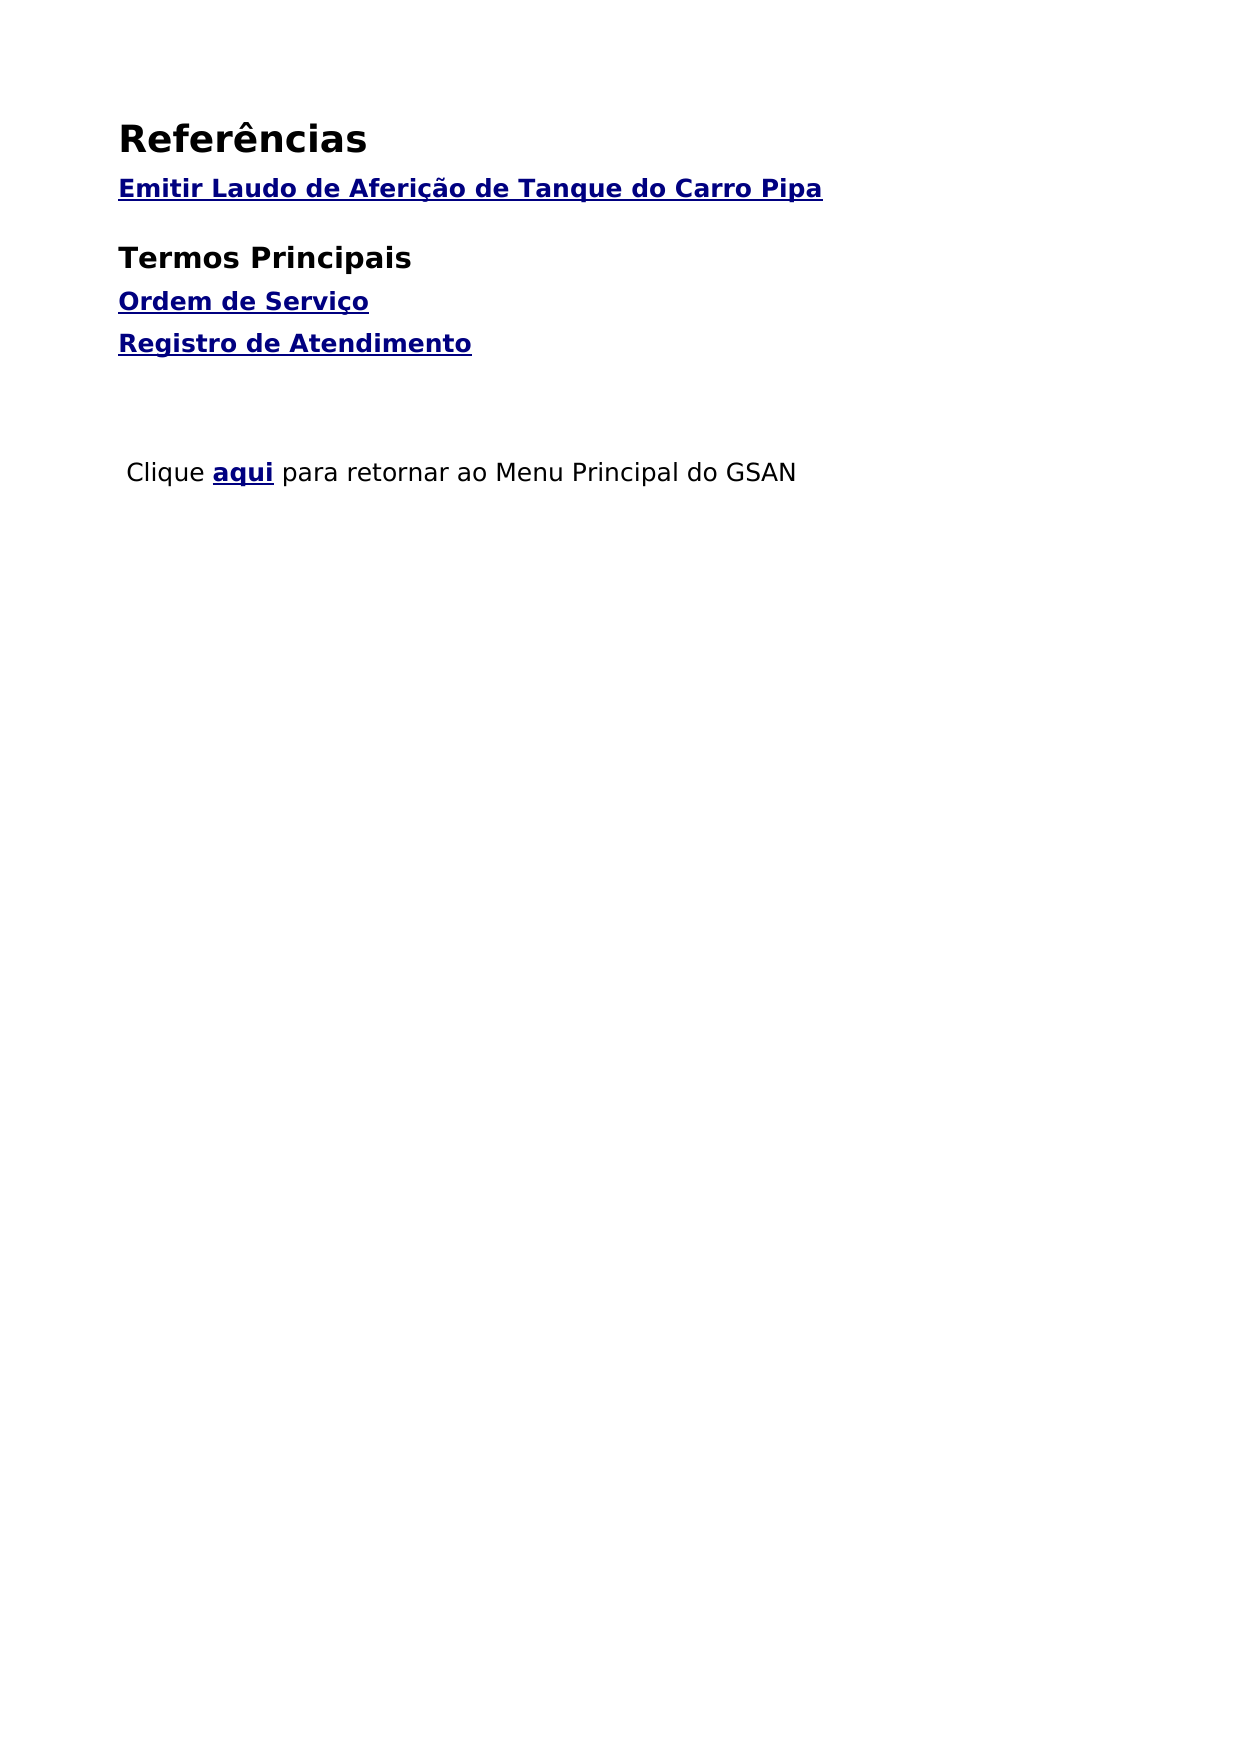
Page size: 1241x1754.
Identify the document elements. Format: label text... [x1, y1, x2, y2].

subtitle Termos Principais [118, 241, 1122, 275]
text Registro de Atendimento [118, 329, 1122, 358]
text Clique aqui para retornar ao Menu Principal do GSAN [118, 371, 1122, 487]
text Ordem de Serviço [118, 287, 1122, 317]
subtitle Referências [118, 118, 1122, 162]
text Emitir Laudo de Aferição de Tanque do Carro Pipa [118, 174, 1122, 203]
